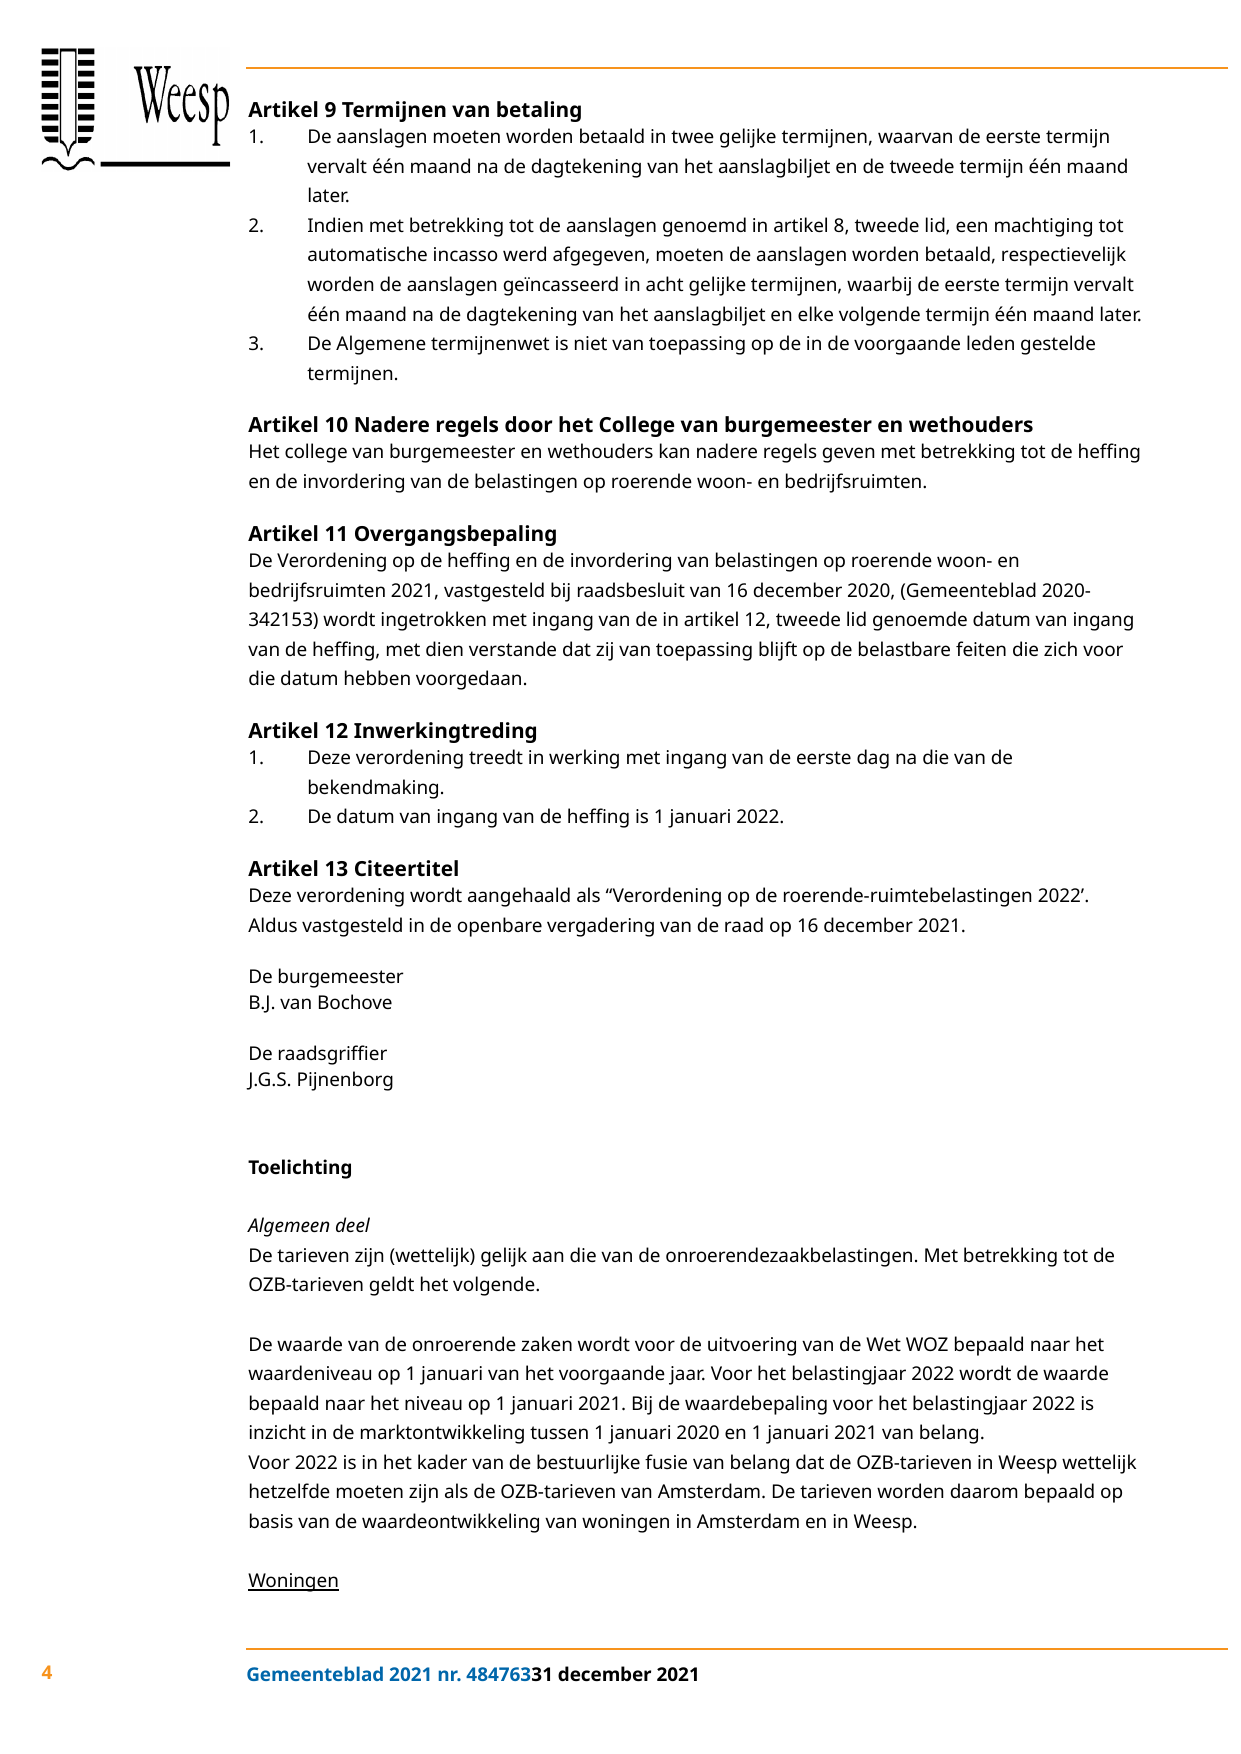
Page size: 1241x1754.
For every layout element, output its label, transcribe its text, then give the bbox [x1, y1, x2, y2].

text J.G.S. Pijnenborg [248, 1066, 1152, 1092]
text De burgemeester [248, 963, 1152, 989]
text Aldus vastgesteld in de openbare vergadering van de raad op 16 december 2021. [248, 912, 1152, 938]
text Toelichting [248, 1143, 1152, 1183]
text Het college van burgemeester en wethouders kan nadere regels geven met betrekking tot de heffing en de invordering van de belastingen op roerende woon- en bedrijfsruimten. [248, 439, 1152, 494]
list Indien met betrekking tot de aanslagen genoemd in artikel 8, tweede lid, een machtiging tot automatische incasso werd afgegeven, moeten de aanslagen worden betaald, respectievelijk worden de aanslagen geïncasseerd in acht gelijke termijnen, waarbij de eerste termijn vervalt één maand na de dagtekening van het aanslagbiljet en elke volgende termijn één maand later. [248, 212, 1152, 326]
text Deze verordening wordt aangehaald als “Verordening op de roerende-ruimtebelastingen 2022’. [248, 882, 1152, 908]
list Deze verordening treedt in werking met ingang van de eerste dag na die van de bekendmaking. [248, 744, 1152, 800]
text B.J. van Bochove [248, 989, 1152, 1015]
text Algemeen deel [248, 1212, 1152, 1238]
text Artikel 11 Overgangsbepaling [248, 519, 1152, 547]
list De datum van ingang van de heffing is 1 januari 2022. [248, 803, 1152, 829]
text Artikel 10 Nadere regels door het College van burgemeester en wethouders [248, 410, 1152, 439]
picture [41, 47, 231, 172]
text De Verordening op de heffing en de invordering van belastingen op roerende woon- en bedrijfsruimten 2021, vastgesteld bij raadsbesluit van 16 december 2020, (Gemeenteblad 2020-342153) wordt ingetrokken met ingang van de in artikel 12, tweede lid genoemde datum van ingang van de heffing, met dien verstande dat zij van toepassing blijft op de belastbare feiten die zich voor die datum hebben voorgedaan. [248, 547, 1152, 691]
text De waarde van de onroerende zaken wordt voor de uitvoering van de Wet WOZ bepaald naar het waardeniveau op 1 januari van het voorgaande jaar. Voor het belastingjaar 2022 wordt de waarde bepaald naar het niveau op 1 januari 2021. Bij de waardebepaling voor het belastingjaar 2022 is inzicht in de marktontwikkeling tussen 1 januari 2020 en 1 januari 2021 van belang. [248, 1331, 1152, 1445]
list De Algemene termijnenwet is niet van toepassing op de in de voorgaande leden gestelde termijnen. [248, 330, 1152, 386]
text Woningen [248, 1567, 1152, 1593]
text De raadsgriffier [248, 1041, 1152, 1066]
text Artikel 9 Termijnen van betaling [248, 95, 1152, 123]
text De tarieven zijn (wettelijk) gelijk aan die van de onroerendezaakbelastingen. Met betrekking tot de OZB-tarieven geldt het volgende. [248, 1242, 1152, 1297]
text Artikel 12 Inwerkingtreding [248, 716, 1152, 744]
text Voor 2022 is in het kader van de bestuurlijke fusie van belang dat de OZB-tarieven in Weesp wettelijk hetzelfde moeten zijn als de OZB-tarieven van Amsterdam. De tarieven worden daarom bepaald op basis van de waardeontwikkeling van woningen in Amsterdam en in Weesp. [248, 1449, 1152, 1534]
text Artikel 13 Citeertitel [248, 854, 1152, 882]
list De aanslagen moeten worden betaald in twee gelijke termijnen, waarvan de eerste termijn vervalt één maand na de dagtekening van het aanslagbiljet en de tweede termijn één maand later. [248, 123, 1152, 208]
